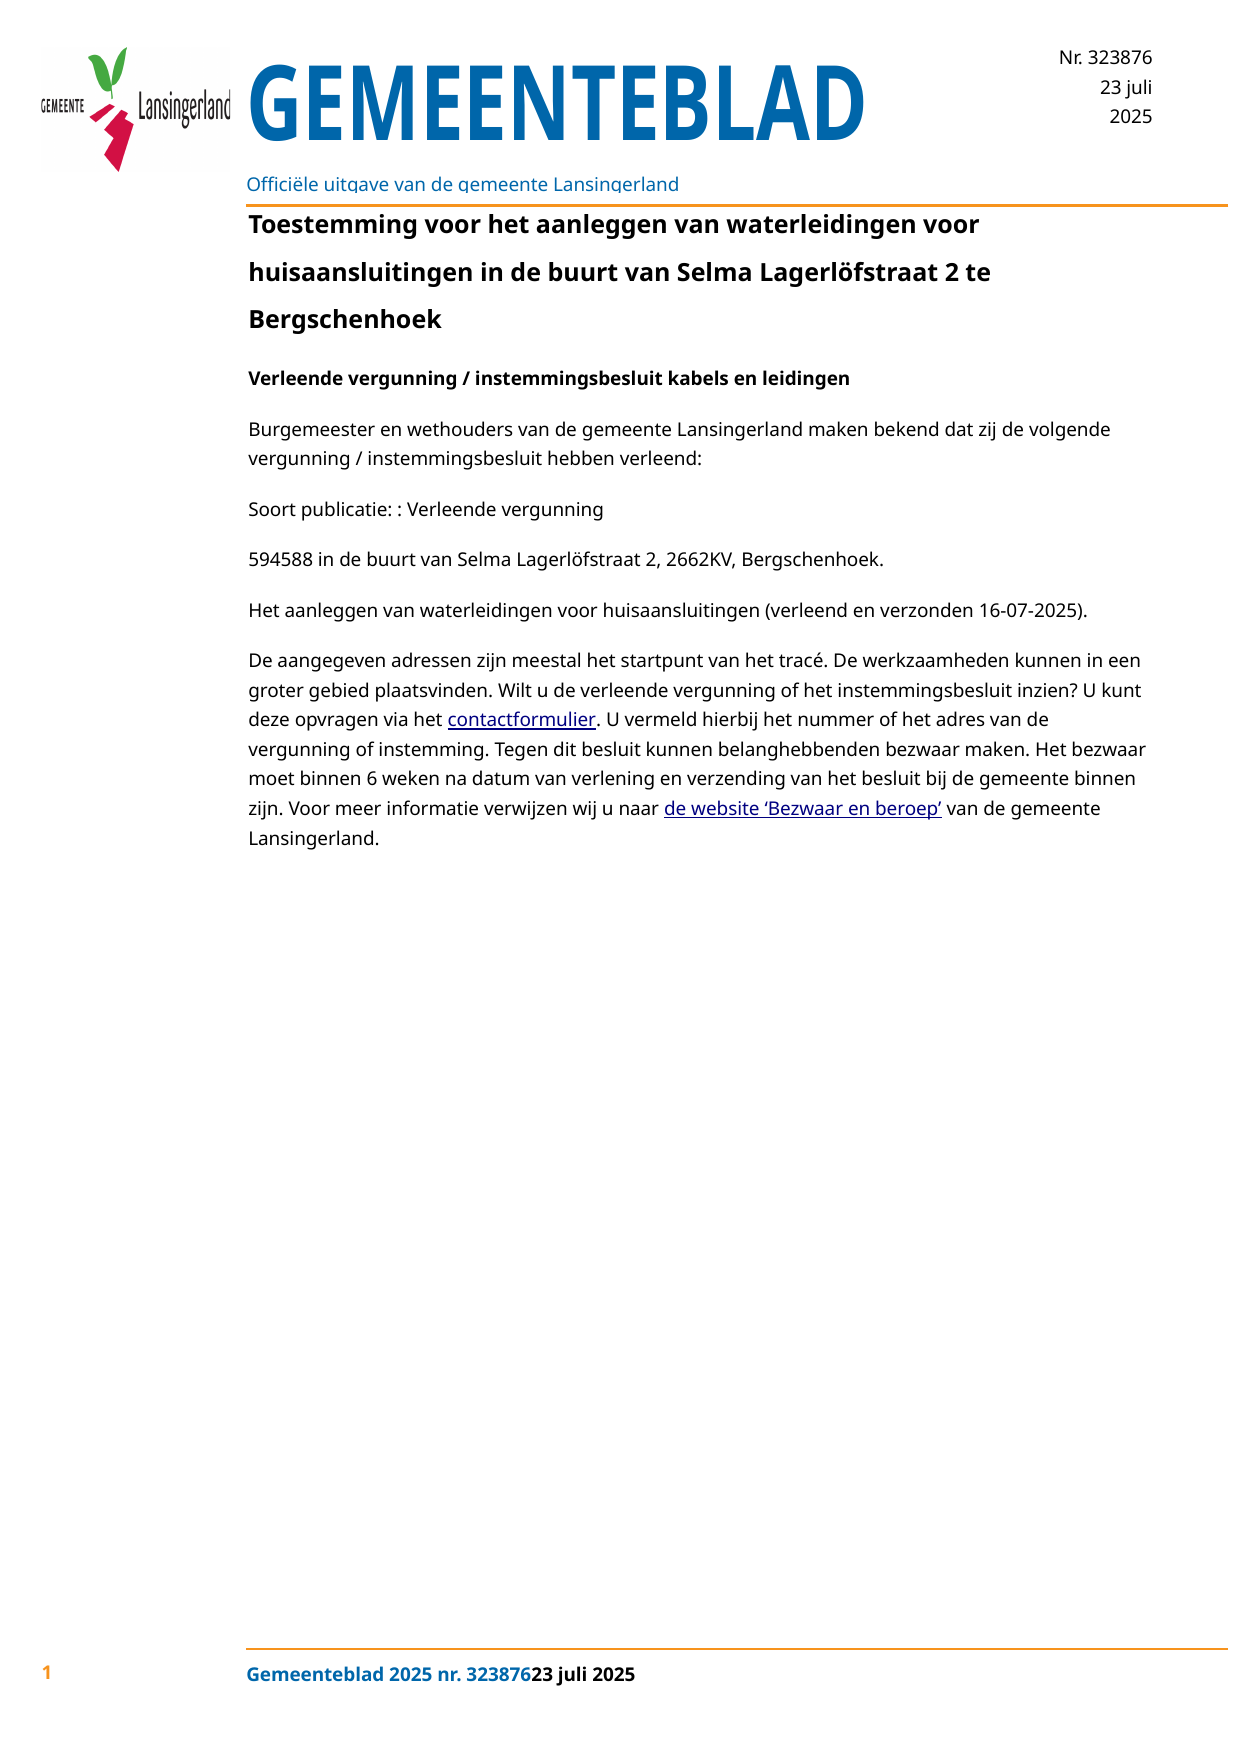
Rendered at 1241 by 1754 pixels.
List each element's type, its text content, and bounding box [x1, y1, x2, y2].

text De aangegeven adressen zijn meestal het startpunt van het tracé. De werkzaamheden kunnen in een groter gebied plaatsvinden. Wilt u de verleende vergunning of het instemmingsbesluit inzien? U kunt deze opvragen via het contactformulier. U vermeld hierbij het nummer of het adres van de vergunning of instemming. Tegen dit besluit kunnen belanghebbenden bezwaar maken. Het bezwaar moet binnen 6 weken na datum van verlening en verzending van het besluit bij de gemeente binnen zijn. Voor meer informatie verwijzen wij u naar de website ‘Bezwaar en beroep’ van de gemeente Lansingerland. [248, 647, 1152, 850]
text Verleende vergunning / instemmingsbesluit kabels en leidingen [248, 366, 1152, 391]
text Burgemeester en wethouders van de gemeente Lansingerland maken bekend dat zij de volgende vergunning / instemmingsbesluit hebben verleend: [248, 416, 1152, 471]
picture [41, 47, 231, 172]
text 594588 in de buurt van Selma Lagerlöfstraat 2, 2662KV, Bergschenhoek. [248, 546, 1152, 572]
text Soort publicatie: : Verleende vergunning [248, 496, 1152, 522]
text Het aanleggen van waterleidingen voor huisaansluitingen (verleend en verzonden 16-07-2025). [248, 597, 1152, 622]
text Toestemming voor het aanleggen van waterleidingen voor huisaansluitingen in de buurt van Selma Lagerlöfstraat 2 te Bergschenhoek [248, 207, 1152, 336]
